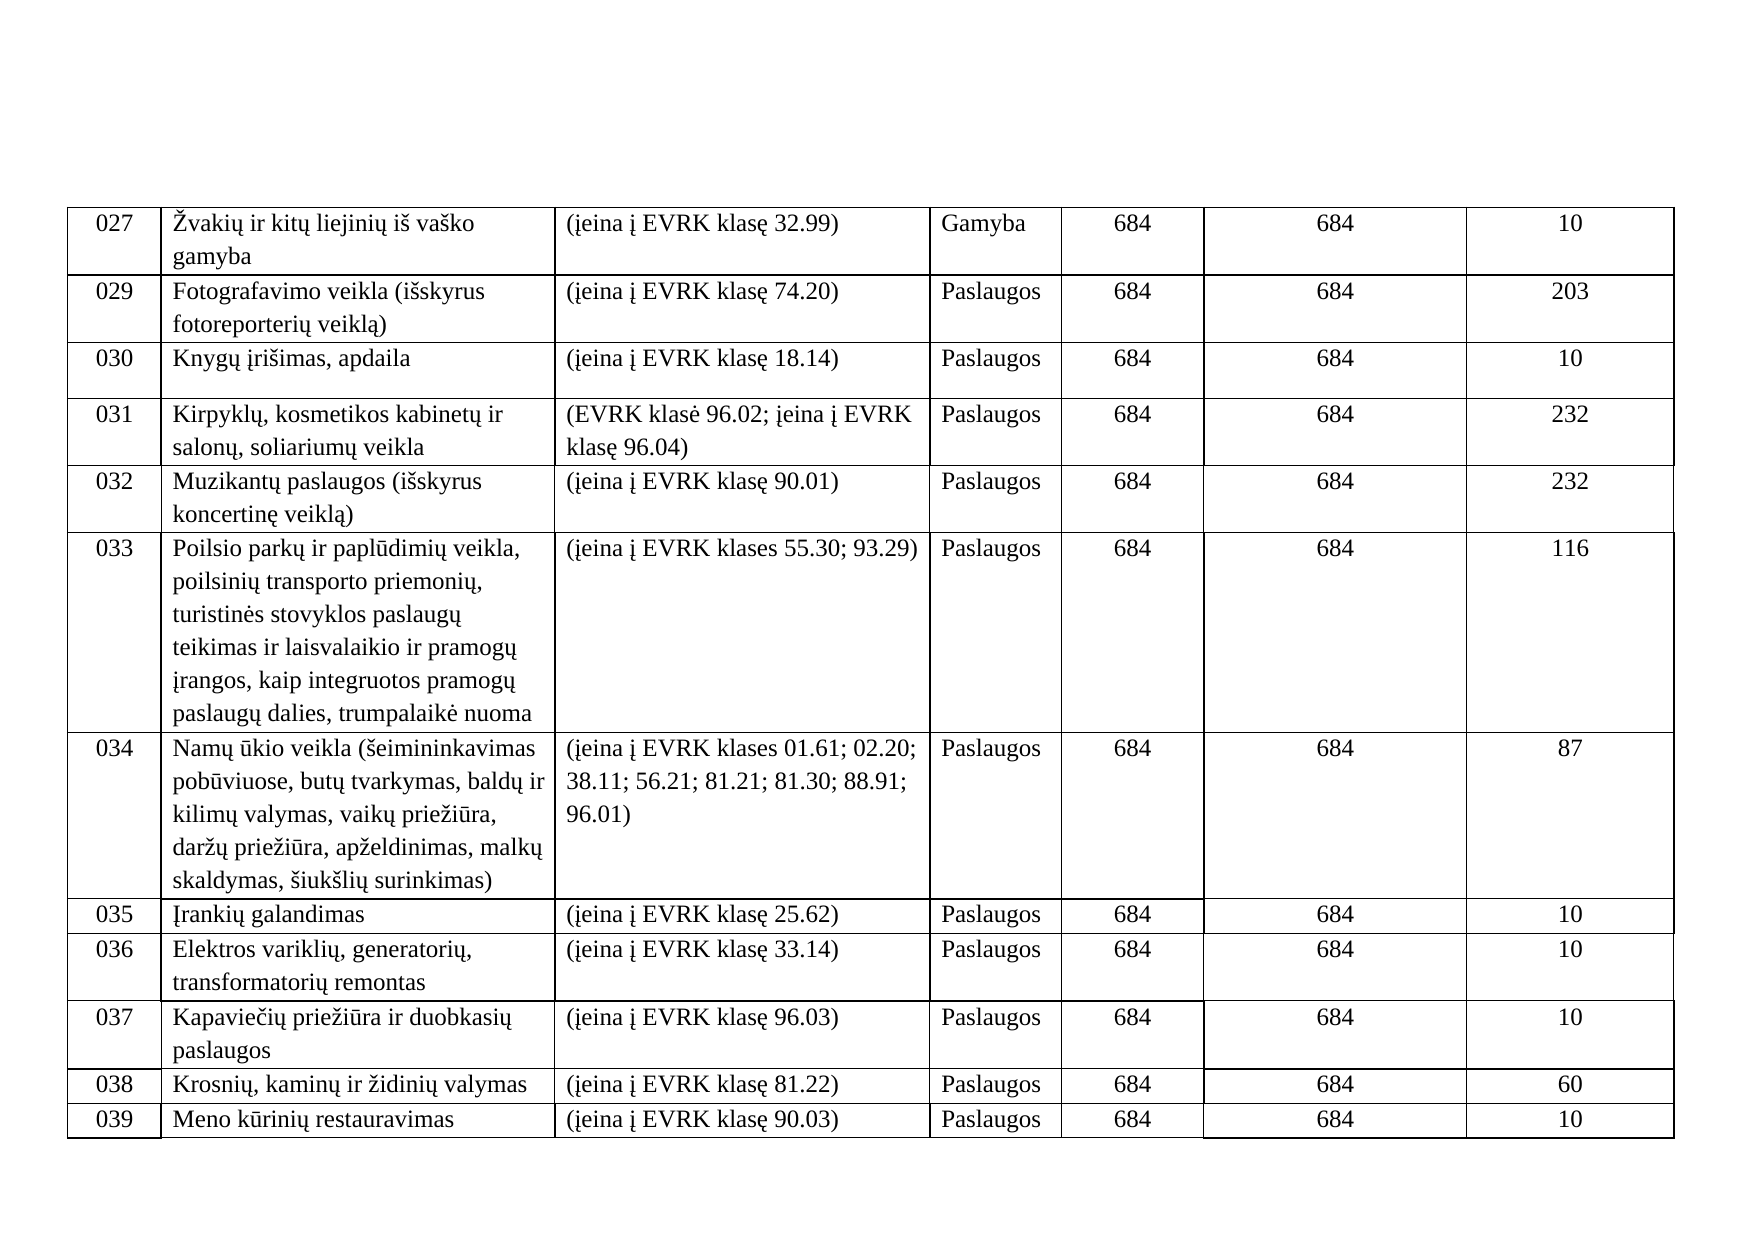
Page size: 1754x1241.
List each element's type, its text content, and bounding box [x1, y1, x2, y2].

table_cell (įeina į EVRK klasę 74.20) [556, 276, 929, 342]
table_cell 037 [68, 1001, 161, 1068]
table_cell (įeina į EVRK klasę 32.99) [556, 208, 929, 274]
table_cell 10 [1467, 1104, 1673, 1137]
table_cell 031 [68, 399, 160, 465]
table_cell Knygų įrišimas, apdaila [162, 343, 554, 397]
table_cell Paslaugos [931, 733, 1061, 898]
table_cell Paslaugos [930, 466, 1061, 532]
table_cell 684 [1205, 208, 1466, 274]
table_cell 684 [1062, 466, 1203, 532]
table_cell 033 [68, 533, 160, 731]
table_cell 684 [1205, 899, 1466, 933]
table_cell 684 [1062, 533, 1203, 731]
table_cell (įeina į EVRK klasę 33.14) [556, 934, 929, 1000]
table_cell 684 [1205, 1001, 1466, 1068]
table_cell (įeina į EVRK klasę 96.03) [555, 1002, 929, 1068]
table_cell 10 [1467, 934, 1673, 1000]
table_cell 684 [1062, 399, 1203, 465]
table_cell (įeina į EVRK klasę 90.01) [555, 466, 929, 532]
table_cell 684 [1205, 733, 1466, 898]
table_cell Elektros variklių, generatorių, transformatorių remontas [162, 934, 554, 1000]
table_cell 10 [1467, 1001, 1673, 1068]
table_cell Krosnių, kaminų ir židinių valymas [162, 1069, 554, 1102]
table_cell 684 [1062, 1104, 1203, 1137]
table_cell 684 [1062, 343, 1203, 397]
table_cell (įeina į EVRK klasę 25.62) [556, 900, 929, 933]
table_cell 684 [1062, 733, 1203, 898]
table_cell 035 [68, 899, 160, 933]
table_cell 203 [1467, 276, 1673, 342]
table_cell 029 [68, 276, 160, 342]
table_cell Įrankių galandimas [162, 900, 554, 933]
table_cell Paslaugos [931, 934, 1061, 1000]
table_cell 038 [68, 1070, 161, 1102]
table_cell 684 [1062, 208, 1203, 274]
table_cell Fotografavimo veikla (išskyrus fotoreporterių veiklą) [162, 276, 554, 342]
table_cell Paslaugos [931, 1104, 1061, 1137]
table_cell Paslaugos [931, 533, 1061, 731]
table_cell 684 [1205, 343, 1466, 397]
table_cell 684 [1062, 1002, 1203, 1068]
table_cell 684 [1205, 1070, 1466, 1102]
table_cell (įeina į EVRK klasę 81.22) [555, 1069, 929, 1102]
table_cell Paslaugos [931, 399, 1061, 465]
table_cell Kapaviečių priežiūra ir duobkasių paslaugos [162, 1002, 554, 1068]
table_cell Meno kūrinių restauravimas [162, 1104, 554, 1137]
table_cell 10 [1467, 208, 1673, 274]
table_cell Kirpyklų, kosmetikos kabinetų ir salonų, soliariumų veikla [162, 399, 554, 465]
table_cell (įeina į EVRK klasę 18.14) [556, 343, 929, 397]
table_cell Poilsio parkų ir paplūdimių veikla, poilsinių transporto priemonių, turistinės stovyklos paslaugų teikimas ir laisvalaikio ir pramogų įrangos, kaip integruotos pramogų paslaugų dalies, trumpalaikė nuoma [162, 533, 554, 731]
table_cell (EVRK klasė 96.02; įeina į EVRK klasę 96.04) [556, 399, 929, 465]
table_cell 036 [68, 934, 160, 1000]
table_cell 684 [1204, 934, 1466, 1000]
table_cell 232 [1467, 466, 1673, 532]
table_cell (įeina į EVRK klases 55.30; 93.29) [556, 533, 929, 731]
table_cell 10 [1467, 899, 1673, 933]
table_cell 034 [68, 733, 160, 898]
table_cell Paslaugos [931, 900, 1061, 933]
table_cell 032 [68, 466, 161, 532]
table_cell 039 [68, 1104, 160, 1137]
table_cell Paslaugos [931, 343, 1061, 397]
table_cell 116 [1467, 533, 1673, 731]
table_cell 87 [1467, 733, 1673, 898]
table_cell 684 [1062, 276, 1203, 342]
table_cell 60 [1467, 1070, 1673, 1102]
table_cell Žvakių ir kitų liejinių iš vaško gamyba [162, 208, 554, 274]
table_cell 684 [1204, 466, 1466, 532]
table_cell 684 [1062, 900, 1203, 933]
table_cell 684 [1062, 1069, 1203, 1102]
table_cell Paslaugos [930, 1069, 1061, 1102]
table_cell Namų ūkio veikla (šeimininkavimas pobūviuose, butų tvarkymas, baldų ir kilimų valymas, vaikų priežiūra, daržų priežiūra, apželdinimas, malkų skaldymas, šiukšlių surinkimas) [162, 733, 554, 898]
table_cell Gamyba [931, 208, 1061, 274]
table_cell 027 [68, 208, 160, 274]
table_cell 684 [1062, 934, 1203, 1000]
table_cell 030 [68, 343, 160, 397]
table_cell 10 [1467, 343, 1673, 397]
table_cell 684 [1205, 399, 1466, 465]
table_cell Paslaugos [931, 276, 1061, 342]
table_cell 684 [1204, 1104, 1466, 1137]
table_cell (įeina į EVRK klasę 90.03) [556, 1104, 929, 1137]
table_cell Paslaugos [930, 1002, 1061, 1068]
table_cell 684 [1205, 533, 1466, 731]
table_cell 684 [1205, 276, 1466, 342]
table_cell (įeina į EVRK klases 01.61; 02.20; 38.11; 56.21; 81.21; 81.30; 88.91; 96.01) [556, 733, 929, 898]
table_cell Muzikantų paslaugos (išskyrus koncertinę veiklą) [162, 466, 554, 532]
table_cell 232 [1467, 399, 1673, 465]
